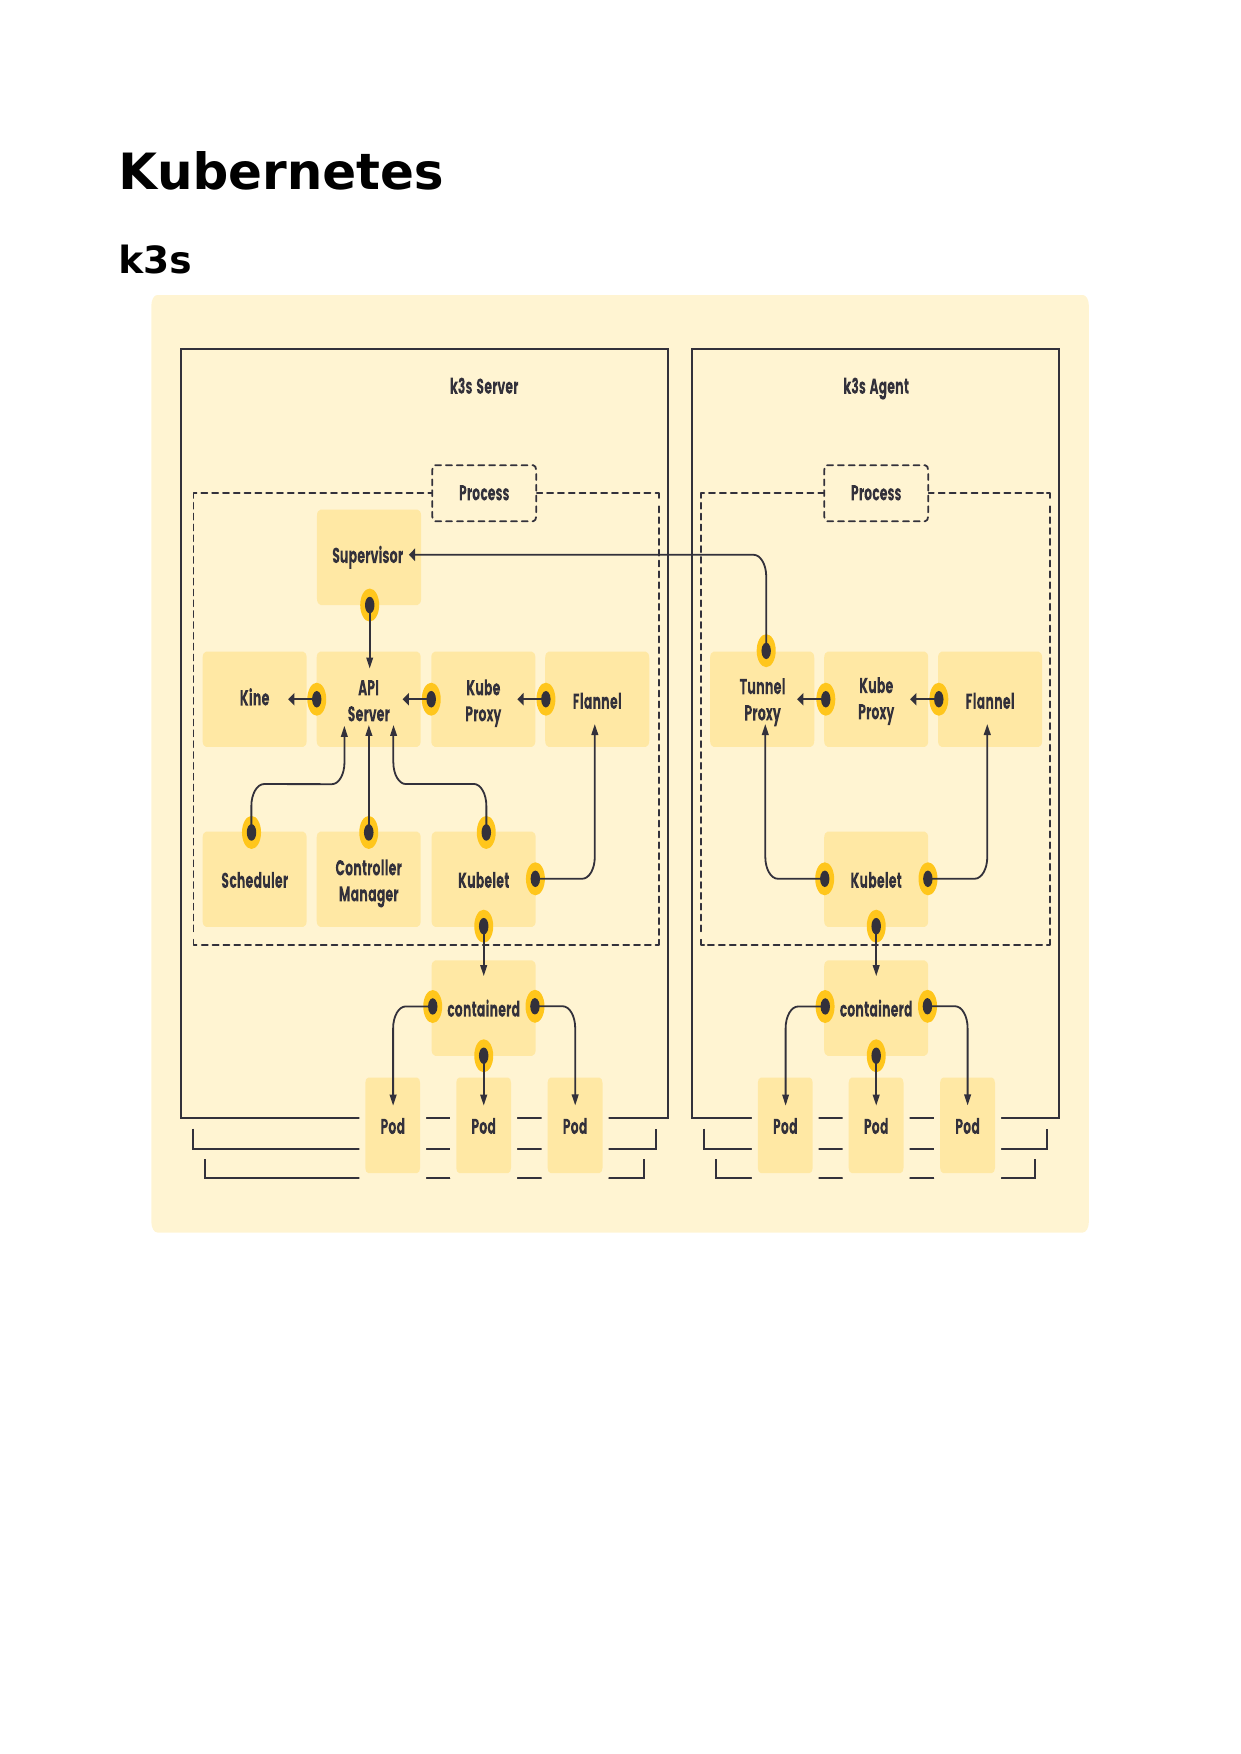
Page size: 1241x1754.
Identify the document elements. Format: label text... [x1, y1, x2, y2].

subtitle Kubernetes [118, 143, 1122, 201]
subtitle k3s [118, 239, 1122, 282]
